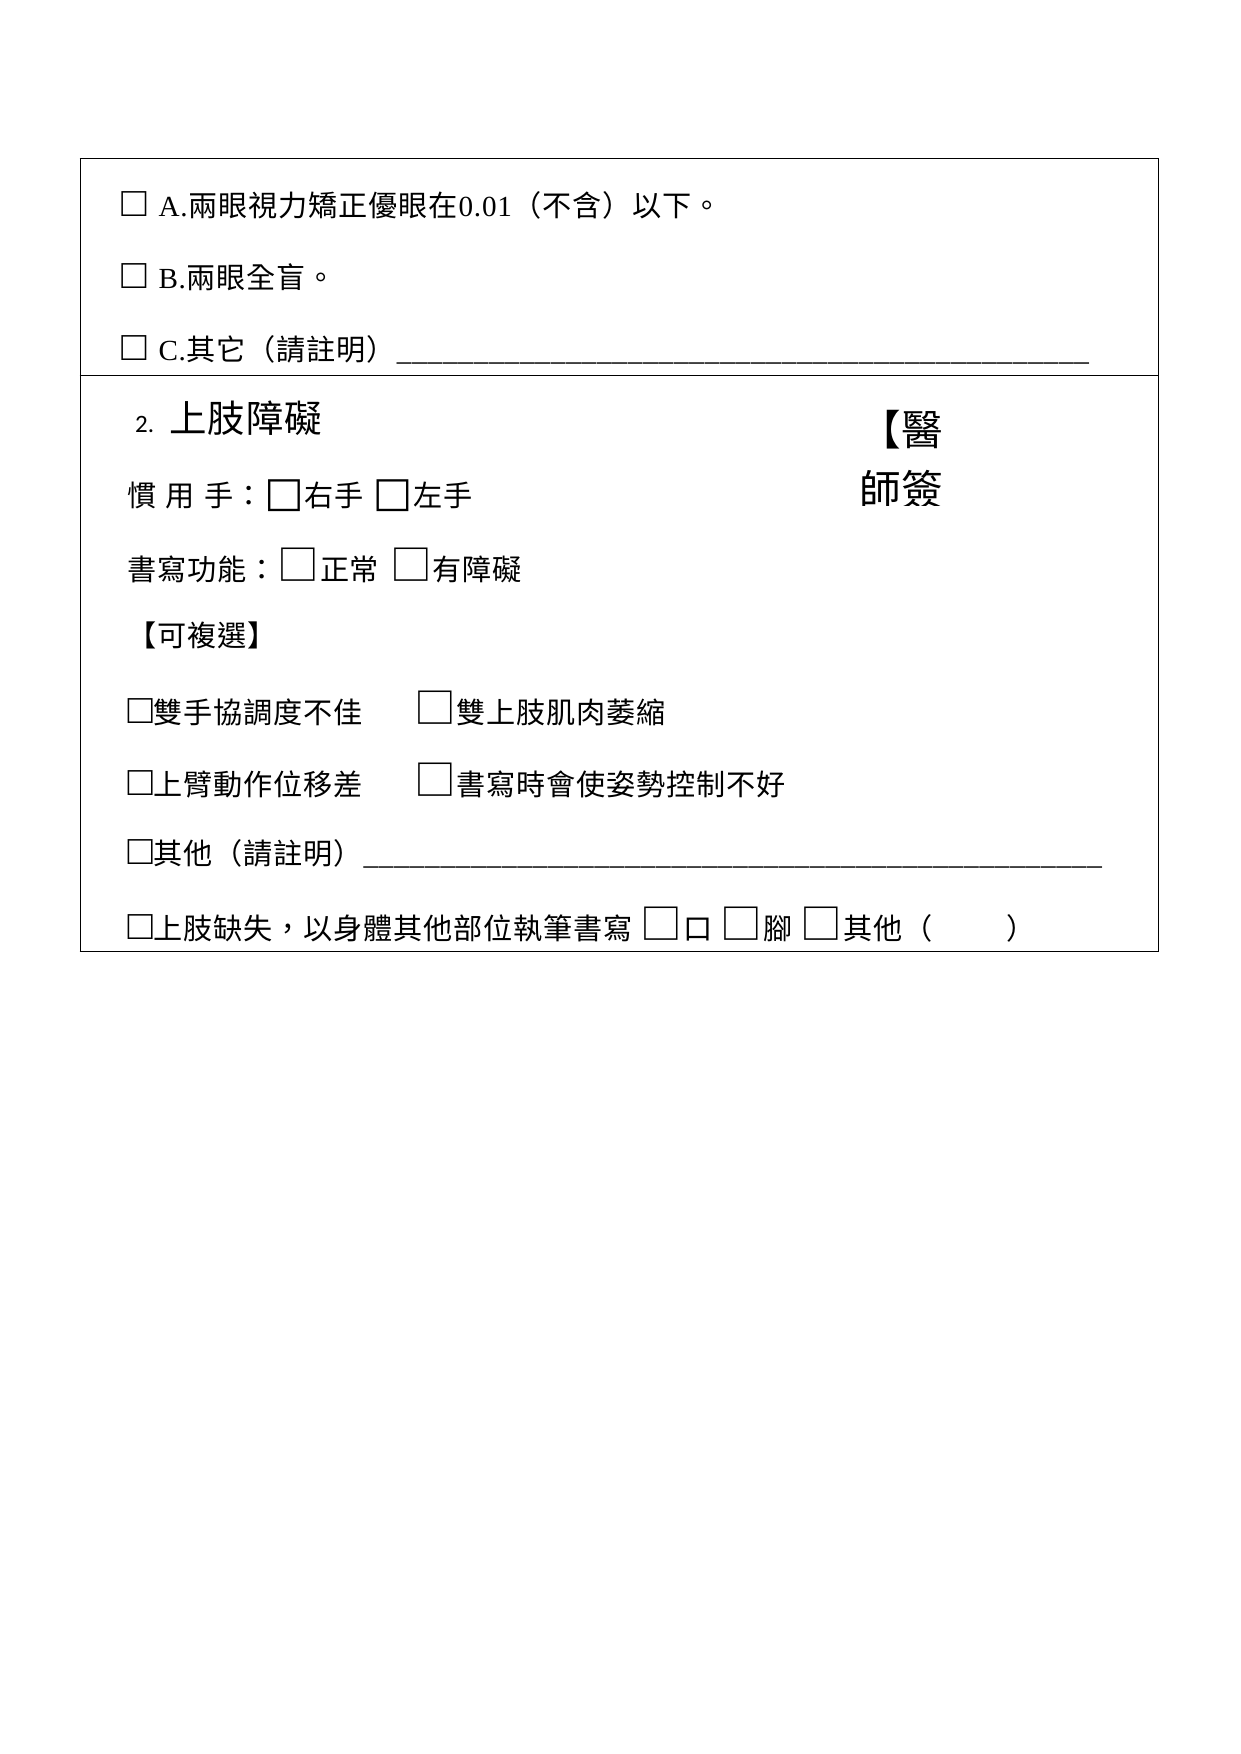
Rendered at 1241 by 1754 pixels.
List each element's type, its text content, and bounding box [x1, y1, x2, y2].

table_cell 類別說明： 視覺功能 □ A.兩眼視力矯正優眼在0.01（不含）以下。 □ B.兩眼全盲。 □ C.其它（請註明）_____________________________________________ [81, 159, 1158, 375]
table_cell 上肢障礙 慣 用 手：□右手 □左手 書寫功能：□正常 □有障礙 【可複選】 □雙手協調度不佳 □雙上肢肌肉萎縮 □上臂動作位移差 □書寫時會使姿勢控制不好 □其他（請註明）________________________________________________ □上肢缺失，以身體其他部位執筆書寫 □口 □腳 □其他（ ） [81, 376, 1158, 951]
